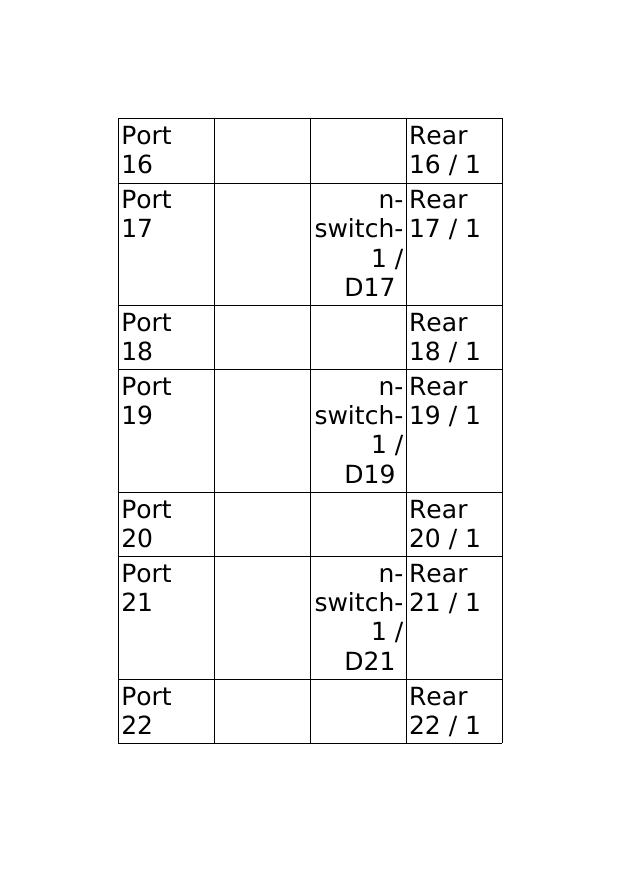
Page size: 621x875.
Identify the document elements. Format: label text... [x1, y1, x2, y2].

table_cell Rear 22 / 1 [407, 680, 502, 743]
table_cell [215, 493, 310, 556]
table_cell [215, 306, 310, 369]
table_cell Port 21 [119, 557, 214, 679]
table_cell [311, 306, 406, 369]
table_cell [215, 370, 310, 492]
table_cell [215, 119, 310, 182]
table_cell Rear 19 / 1 [407, 370, 502, 492]
table_cell Rear 18 / 1 [407, 306, 502, 369]
table_cell [215, 680, 310, 743]
table_cell Port 19 [119, 370, 214, 492]
table_cell [311, 493, 406, 556]
table_cell Port 22 [119, 680, 214, 743]
table_cell Rear 20 / 1 [407, 493, 502, 556]
table_cell n-switch-1 / D19 [311, 370, 406, 492]
table_cell [311, 680, 406, 743]
table_cell n-switch-1 / D17 [311, 184, 406, 305]
table_cell Port 16 [119, 119, 214, 182]
table_cell [215, 557, 310, 679]
table_cell Port 17 [119, 184, 214, 305]
table_cell n-switch-1 / D21 [311, 557, 406, 679]
table_cell Rear 16 / 1 [407, 119, 502, 182]
table_cell Rear 21 / 1 [407, 557, 502, 679]
table_cell Port 18 [119, 306, 214, 369]
table_cell [215, 184, 310, 305]
table_cell [311, 119, 406, 182]
table_cell Port 20 [119, 493, 214, 556]
table_cell Rear 17 / 1 [407, 184, 502, 305]
